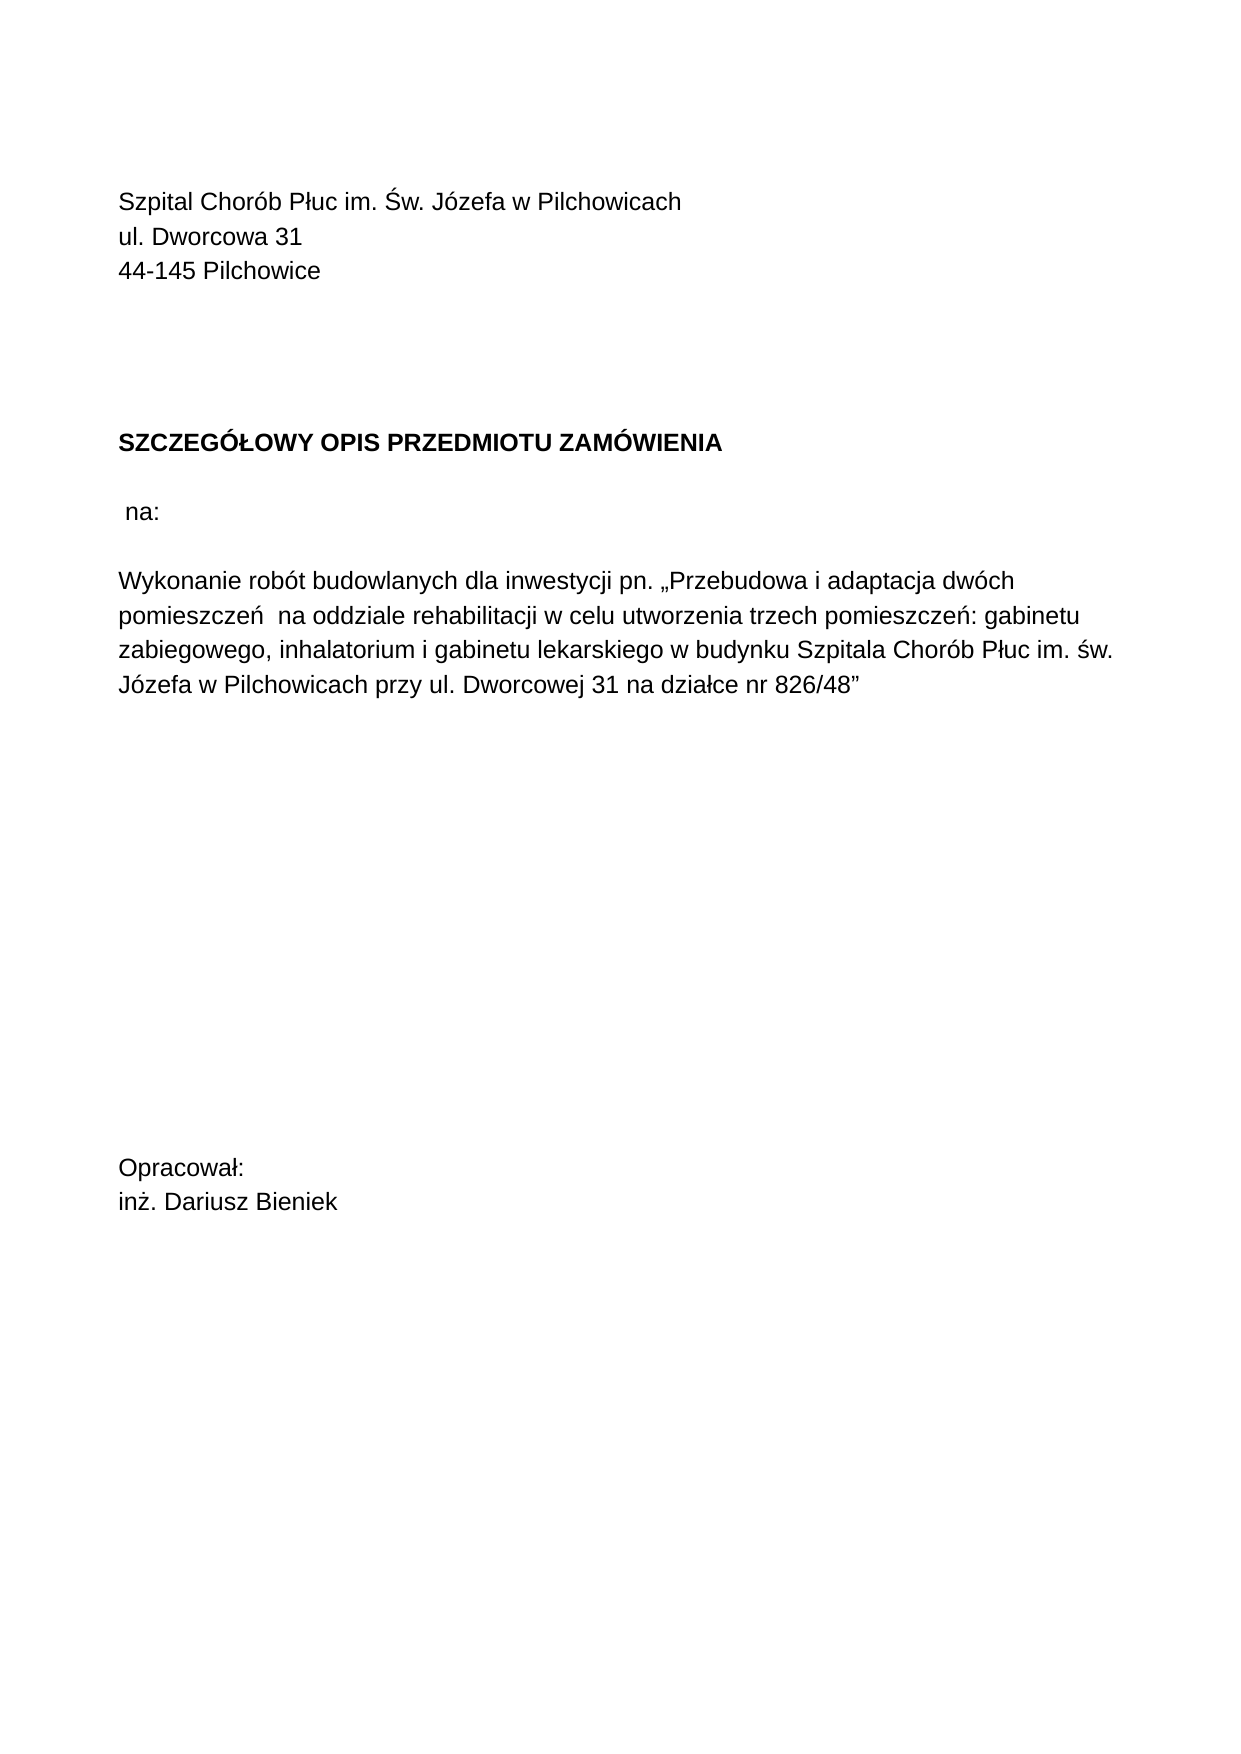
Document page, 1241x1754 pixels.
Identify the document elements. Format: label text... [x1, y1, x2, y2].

text ul. Dworcowa 31 [118, 222, 1122, 250]
text 44-145 Pilchowice [118, 256, 1122, 285]
text SZCZEGÓŁOWY OPIS PRZEDMIOTU ZAMÓWIENIA [118, 428, 1122, 457]
text na: [118, 497, 1122, 526]
text Szpital Chorób Płuc im. Św. Józefa w Pilchowicach [118, 187, 1122, 216]
text Opracował: [118, 1152, 1122, 1181]
text inż. Dariusz Bieniek [118, 1187, 1122, 1216]
text Wykonanie robót budowlanych dla inwestycji pn. „Przebudowa i adaptacja dwóch pomieszczeń na oddziale rehabilitacji w celu utworzenia trzech pomieszczeń: gabinetu zabiegowego, inhalatorium i gabinetu lekarskiego w budynku Szpitala Chorób Płuc im. św. Józefa w Pilchowicach przy ul. Dworcowej 31 na działce nr 826/48” [118, 566, 1122, 698]
